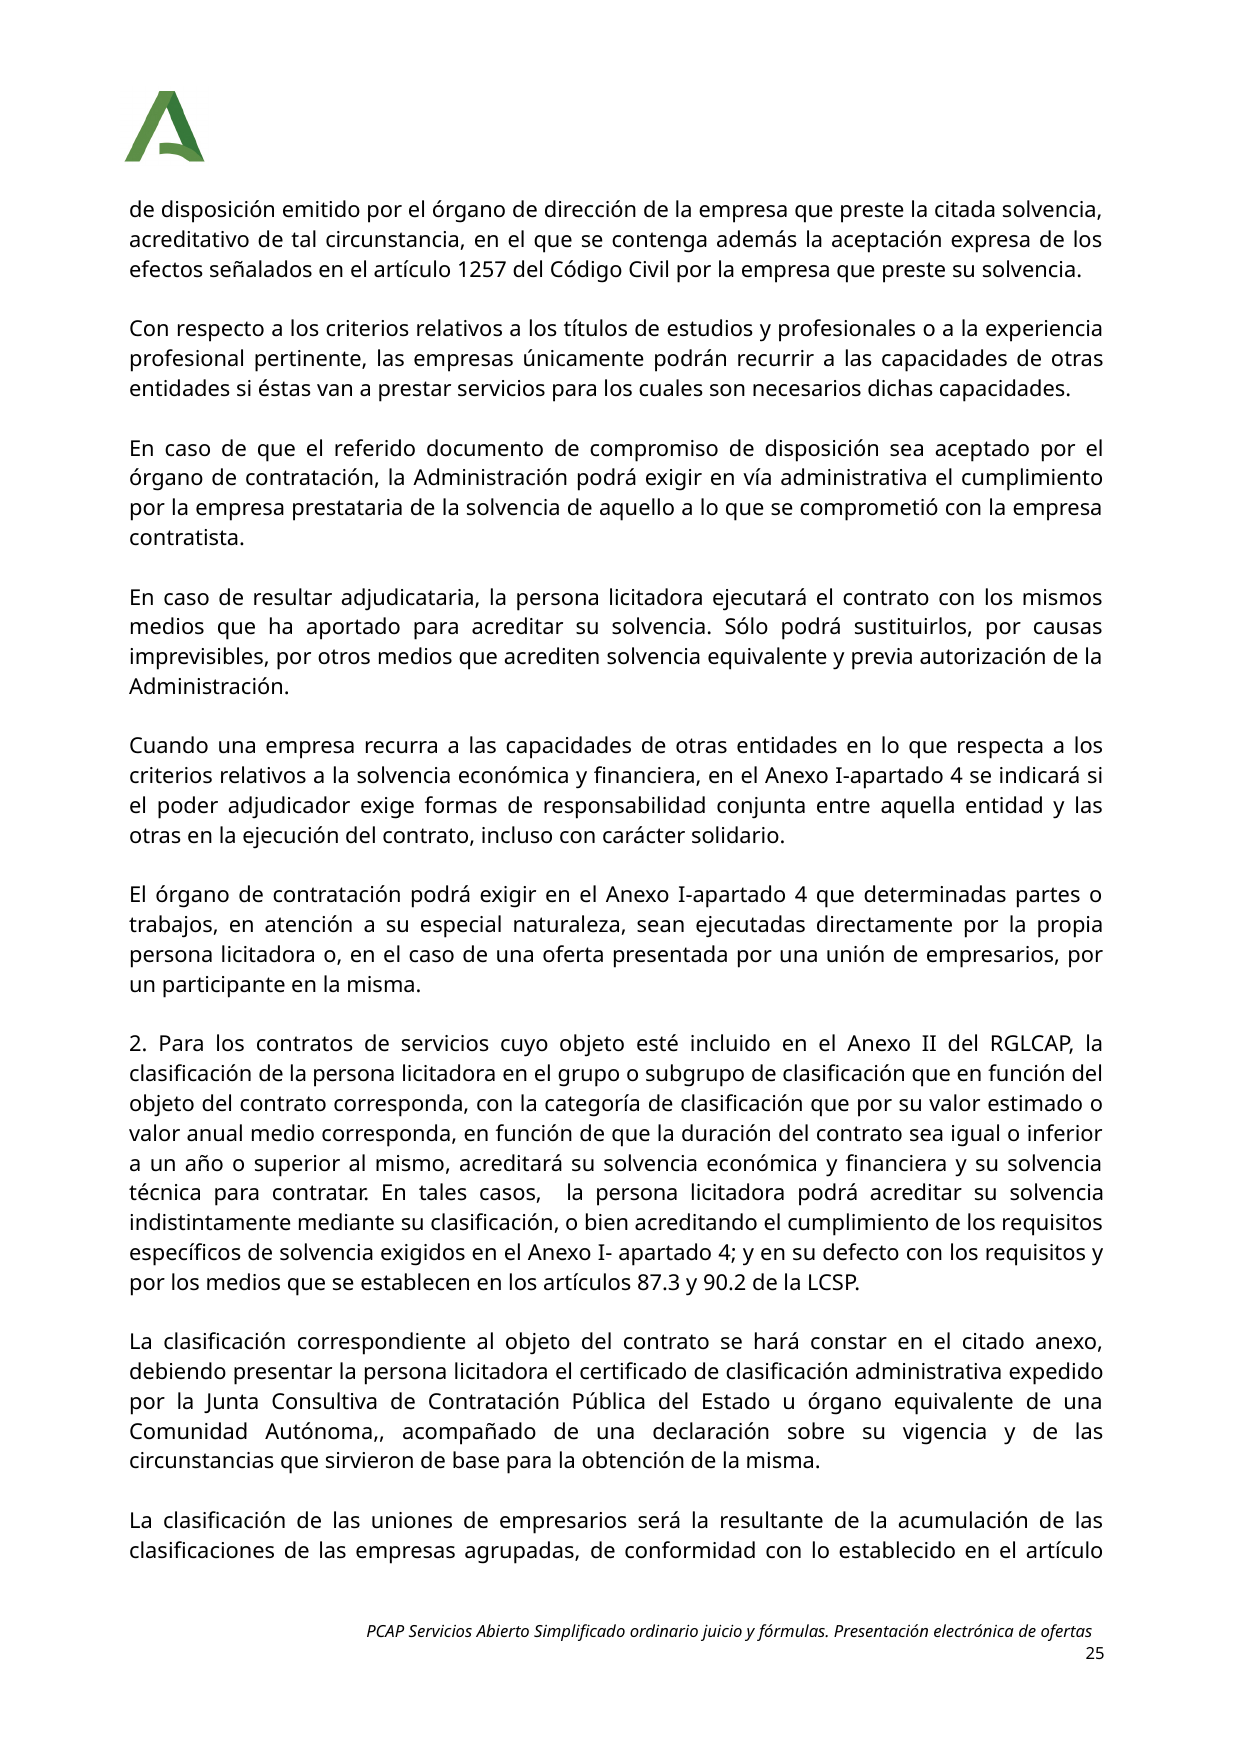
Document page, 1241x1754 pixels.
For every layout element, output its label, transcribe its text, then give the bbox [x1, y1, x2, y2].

text La clasificación correspondiente al objeto del contrato se hará constar en el citado anexo, debiendo presentar la persona licitadora el certificado de clasificación administrativa expedido por la Junta Consultiva de Contratación Pública del Estado u órgano equivalente de una Comunidad Autónoma,, acompañado de una declaración sobre su vigencia y de las circunstancias que sirvieron de base para la obtención de la misma. [129, 1326, 1104, 1475]
text El órgano de contratación podrá exigir en el Anexo I-apartado 4 que determinadas partes o trabajos, en atención a su especial naturaleza, sean ejecutadas directamente por la propia persona licitadora o, en el caso de una oferta presentada por una unión de empresarios, por un participante en la misma. [129, 879, 1104, 999]
text La clasificación de las uniones de empresarios será la resultante de la acumulación de las clasificaciones de las empresas agrupadas, de conformidad con lo establecido en el artículo [129, 1505, 1104, 1565]
text Cuando una empresa recurra a las capacidades de otras entidades en lo que respecta a los criterios relativos a la solvencia económica y financiera, en el Anexo I-apartado 4 se indicará si el poder adjudicador exige formas de responsabilidad conjunta entre aquella entidad y las otras en la ejecución del contrato, incluso con carácter solidario. [129, 731, 1104, 850]
text En caso de que el referido documento de compromiso de disposición sea aceptado por el órgano de contratación, la Administración podrá exigir en vía administrativa el cumplimiento por la empresa prestataria de la solvencia de aquello a lo que se comprometió con la empresa contratista. [129, 433, 1104, 552]
picture [120, 86, 209, 166]
text En caso de resultar adjudicataria, la persona licitadora ejecutará el contrato con los mismos medios que ha aportado para acreditar su solvencia. Sólo podrá sustituirlos, por causas imprevisibles, por otros medios que acrediten solvencia equivalente y previa autorización de la Administración. [129, 582, 1104, 701]
text 2. Para los contratos de servicios cuyo objeto esté incluido en el Anexo II del RGLCAP, la clasificación de la persona licitadora en el grupo o subgrupo de clasificación que en función del objeto del contrato corresponda, con la categoría de clasificación que por su valor estimado o valor anual medio corresponda, en función de que la duración del contrato sea igual o inferior a un año o superior al mismo, acreditará su solvencia económica y financiera y su solvencia técnica para contratar. En tales casos, la persona licitadora podrá acreditar su solvencia indistintamente mediante su clasificación, o bien acreditando el cumplimiento de los requisitos específicos de solvencia exigidos en el Anexo I- apartado 4; y en su defecto con los requisitos y por los medios que se establecen en los artículos 87.3 y 90.2 de la LCSP. [129, 1028, 1104, 1297]
text de disposición emitido por el órgano de dirección de la empresa que preste la citada solvencia, acreditativo de tal circunstancia, en el que se contenga además la aceptación expresa de los efectos señalados en el artículo 1257 del Código Civil por la empresa que preste su solvencia. [129, 194, 1104, 284]
text Con respecto a los criterios relativos a los títulos de estudios y profesionales o a la experiencia profesional pertinente, las empresas únicamente podrán recurrir a las capacidades de otras entidades si éstas van a prestar servicios para los cuales son necesarios dichas capacidades. [129, 313, 1104, 403]
